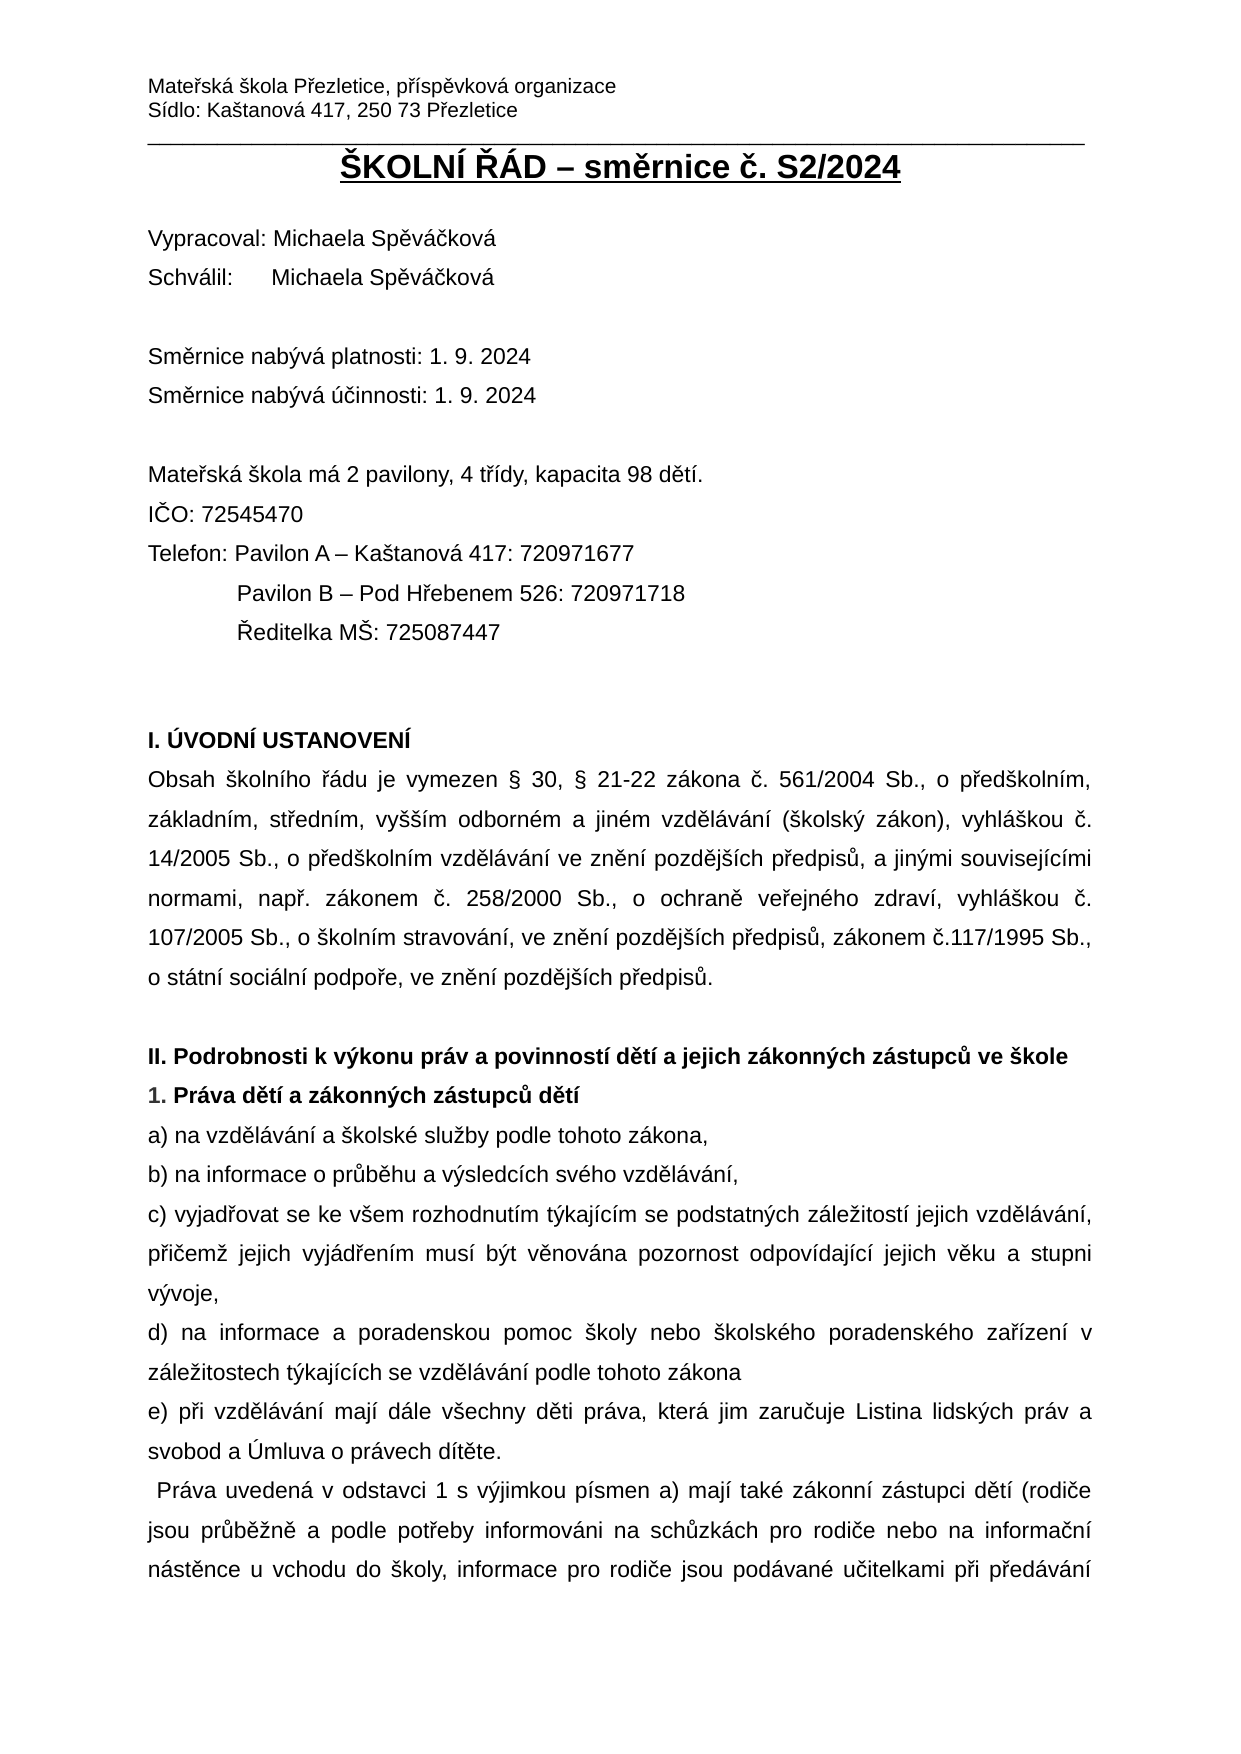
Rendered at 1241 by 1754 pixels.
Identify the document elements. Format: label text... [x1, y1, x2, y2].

text Pavilon B – Pod Hřebenem 526: 720971718 [148, 580, 1093, 606]
text a) na vzdělávání a školské služby podle tohoto zákona, [148, 1122, 1093, 1148]
text Ředitelka MŠ: 725087447 [148, 619, 1093, 646]
text Obsah školního řádu je vymezen § 30, § 21-22 zákona č. 561/2004 Sb., o předškolním, základním, středním, vyšším odborném a jiném vzdělávání (školský zákon), vyhláškou č. 14/2005 Sb., o předškolním vzdělávání ve znění pozdějších předpisů, a jinými souvisejícími normami, např. zákonem č. 258/2000 Sb., o ochraně veřejného zdraví, vyhláškou č. 107/2005 Sb., o školním stravování, ve znění pozdějších předpisů, zákonem č.117/1995 Sb., o státní sociální podpoře, ve znění pozdějších předpisů. [148, 766, 1093, 990]
text Mateřská škola má 2 pavilony, 4 třídy, kapacita 98 dětí. [148, 461, 1093, 488]
text Směrnice nabývá účinnosti: 1. 9. 2024 [148, 382, 1093, 409]
text Schválil: Michaela Spěváčková [148, 264, 1093, 290]
text I. ÚVODNÍ USTANOVENÍ [148, 727, 1093, 753]
text Telefon: Pavilon A – Kaštanová 417: 720971677 [148, 540, 1093, 567]
text d) na informace a poradenskou pomoc školy nebo školského poradenského zařízení v záležitostech týkajících se vzdělávání podle tohoto zákona [148, 1319, 1093, 1385]
text ŠKOLNÍ ŘÁD – směrnice č. S2/2024 [148, 148, 1093, 186]
text b) na informace o průběhu a výsledcích svého vzdělávání, [148, 1161, 1093, 1188]
text 1. Práva dětí a zákonných zástupců dětí [148, 1082, 1093, 1109]
text Vypracoval: Michaela Spěváčková [148, 224, 1093, 251]
text Práva uvedená v odstavci 1 s výjimkou písmen a) mají také zákonní zástupci dětí (rodiče jsou průběžně a podle potřeby informováni na schůzkách pro rodiče nebo na informační nástěnce u vchodu do školy, informace pro rodiče jsou podávané učitelkami při předávání [148, 1477, 1093, 1582]
text IČO: 72545470 [148, 501, 1093, 527]
text Směrnice nabývá platnosti: 1. 9. 2024 [148, 343, 1093, 369]
text II. Podrobnosti k výkonu práv a povinností dětí a jejich zákonných zástupců ve škole [148, 1043, 1093, 1069]
text c) vyjadřovat se ke všem rozhodnutím týkajícím se podstatných záležitostí jejich vzdělávání, přičemž jejich vyjádřením musí být věnována pozornost odpovídající jejich věku a stupni vývoje, [148, 1201, 1093, 1306]
text e) při vzdělávání mají dále všechny děti práva, která jim zaručuje Listina lidských práv a svobod a Úmluva o právech dítěte. [148, 1398, 1093, 1464]
